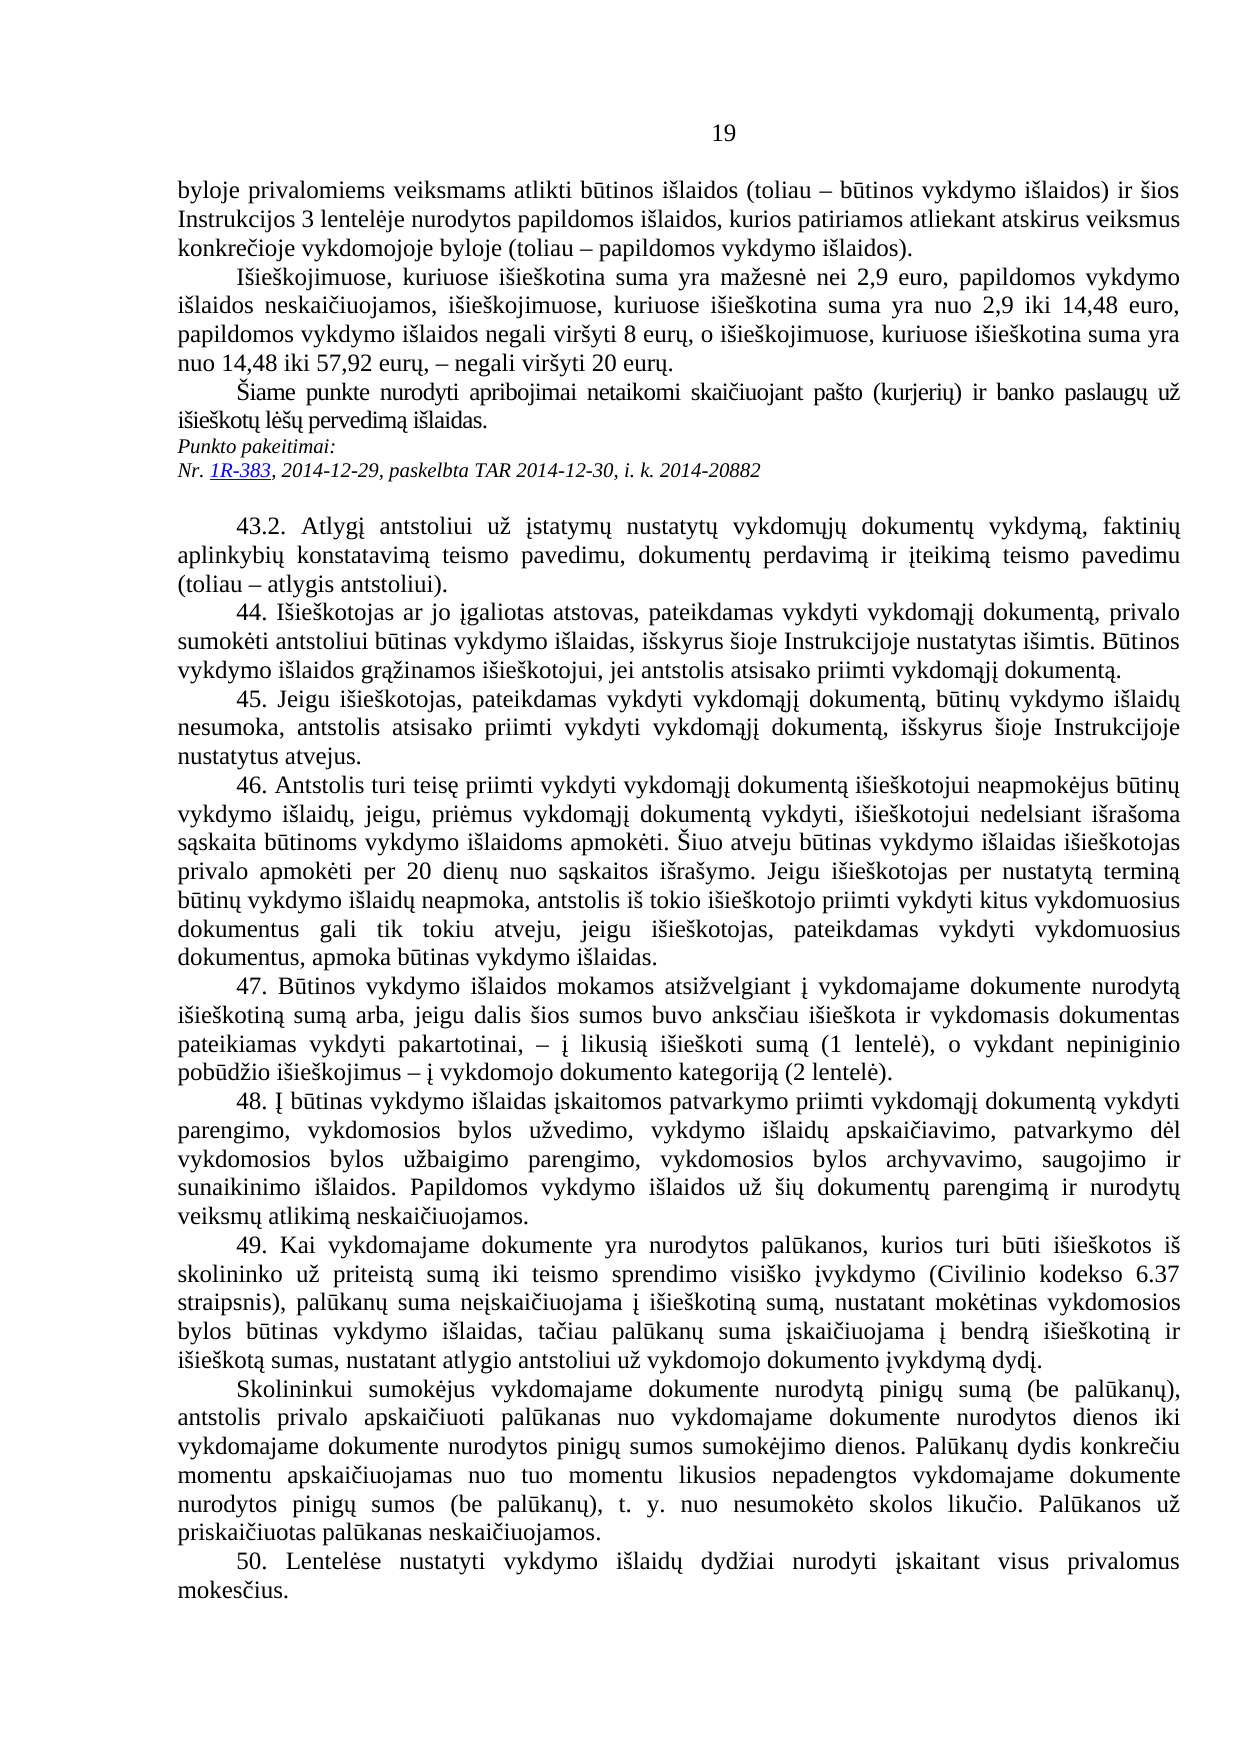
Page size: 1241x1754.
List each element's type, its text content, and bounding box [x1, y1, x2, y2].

text 44. Išieškotojas ar jo įgaliotas atstovas, pateikdamas vykdyti vykdomąjį dokumentą, privalo sumokėti antstoliui būtinas vykdymo išlaidas, išskyrus šioje Instrukcijoje nustatytas išimtis. Būtinos vykdymo išlaidos grąžinamos išieškotojui, jei antstolis atsisako priimti vykdomąjį dokumentą. [177, 597, 1181, 684]
text 43.2. Atlygį antstoliui už įstatymų nustatytų vykdomųjų dokumentų vykdymą, faktinių aplinkybių konstatavimą teismo pavedimu, dokumentų perdavimą ir įteikimą teismo pavedimu (toliau – atlygis antstoliui). [177, 511, 1181, 597]
text Šiame punkte nurodyti apribojimai netaikomi skaičiuojant pašto (kurjerių) ir banko paslaugų už išieškotų lėšų pervedimą išlaidas. [177, 377, 1181, 434]
text 49. Kai vykdomajame dokumente yra nurodytos palūkanos, kurios turi būti išieškotos iš skolininko už priteistą sumą iki teismo sprendimo visiško įvykdymo (Civilinio kodekso 6.37 straipsnis), palūkanų suma neįskaičiuojama į išieškotiną sumą, nustatant mokėtinas vykdomosios bylos būtinas vykdymo išlaidas, tačiau palūkanų suma įskaičiuojama į bendrą išieškotiną ir išieškotą sumas, nustatant atlygio antstoliui už vykdomojo dokumento įvykdymą dydį. [177, 1230, 1181, 1374]
text Skolininkui sumokėjus vykdomajame dokumente nurodytą pinigų sumą (be palūkanų), antstolis privalo apskaičiuoti palūkanas nuo vykdomajame dokumente nurodytos dienos iki vykdomajame dokumente nurodytos pinigų sumos sumokėjimo dienos. Palūkanų dydis konkrečiu momentu apskaičiuojamas nuo tuo momentu likusios nepadengtos vykdomajame dokumente nurodytos pinigų sumos (be palūkanų), t. y. nuo nesumokėto skolos likučio. Palūkanos už priskaičiuotas palūkanas neskaičiuojamos. [177, 1374, 1181, 1546]
text Nr. 1R-383, 2014-12-29, paskelbta TAR 2014-12-30, i. k. 2014-20882 [177, 458, 1181, 482]
text Išieškojimuose, kuriuose išieškotina suma yra mažesnė nei 2,9 euro, papildomos vykdymo išlaidos neskaičiuojamos, išieškojimuose, kuriuose išieškotina suma yra nuo 2,9 iki 14,48 euro, papildomos vykdymo išlaidos negali viršyti 8 eurų, o išieškojimuose, kuriuose išieškotina suma yra nuo 14,48 iki 57,92 eurų, – negali viršyti 20 eurų. [177, 262, 1181, 377]
text 45. Jeigu išieškotojas, pateikdamas vykdyti vykdomąjį dokumentą, būtinų vykdymo išlaidų nesumoka, antstolis atsisako priimti vykdyti vykdomąjį dokumentą, išskyrus šioje Instrukcijoje nustatytus atvejus. [177, 684, 1181, 770]
text byloje privalomiems veiksmams atlikti būtinos išlaidos (toliau – būtinos vykdymo išlaidos) ir šios Instrukcijos 3 lentelėje nurodytos papildomos išlaidos, kurios patiriamos atliekant atskirus veiksmus konkrečioje vykdomojoje byloje (toliau – papildomos vykdymo išlaidos). [177, 176, 1181, 262]
text 50. Lentelėse nustatyti vykdymo išlaidų dydžiai nurodyti įskaitant visus privalomus mokesčius. [177, 1546, 1181, 1604]
text Punkto pakeitimai: [177, 434, 1181, 458]
text 46. Antstolis turi teisę priimti vykdyti vykdomąjį dokumentą išieškotojui neapmokėjus būtinų vykdymo išlaidų, jeigu, priėmus vykdomąjį dokumentą vykdyti, išieškotojui nedelsiant išrašoma sąskaita būtinoms vykdymo išlaidoms apmokėti. Šiuo atveju būtinas vykdymo išlaidas išieškotojas privalo apmokėti per 20 dienų nuo sąskaitos išrašymo. Jeigu išieškotojas per nustatytą terminą būtinų vykdymo išlaidų neapmoka, antstolis iš tokio išieškotojo priimti vykdyti kitus vykdomuosius dokumentus gali tik tokiu atveju, jeigu išieškotojas, pateikdamas vykdyti vykdomuosius dokumentus, apmoka būtinas vykdymo išlaidas. [177, 770, 1181, 971]
text 47. Būtinos vykdymo išlaidos mokamos atsižvelgiant į vykdomajame dokumente nurodytą išieškotiną sumą arba, jeigu dalis šios sumos buvo anksčiau išieškota ir vykdomasis dokumentas pateikiamas vykdyti pakartotinai, – į likusią išieškoti sumą (1 lentelė), o vykdant nepiniginio pobūdžio išieškojimus – į vykdomojo dokumento kategoriją (2 lentelė). [177, 971, 1181, 1086]
text 48. Į būtinas vykdymo išlaidas įskaitomos patvarkymo priimti vykdomąjį dokumentą vykdyti parengimo, vykdomosios bylos užvedimo, vykdymo išlaidų apskaičiavimo, patvarkymo dėl vykdomosios bylos užbaigimo parengimo, vykdomosios bylos archyvavimo, saugojimo ir sunaikinimo išlaidos. Papildomos vykdymo išlaidos už šių dokumentų parengimą ir nurodytų veiksmų atlikimą neskaičiuojamos. [177, 1086, 1181, 1230]
